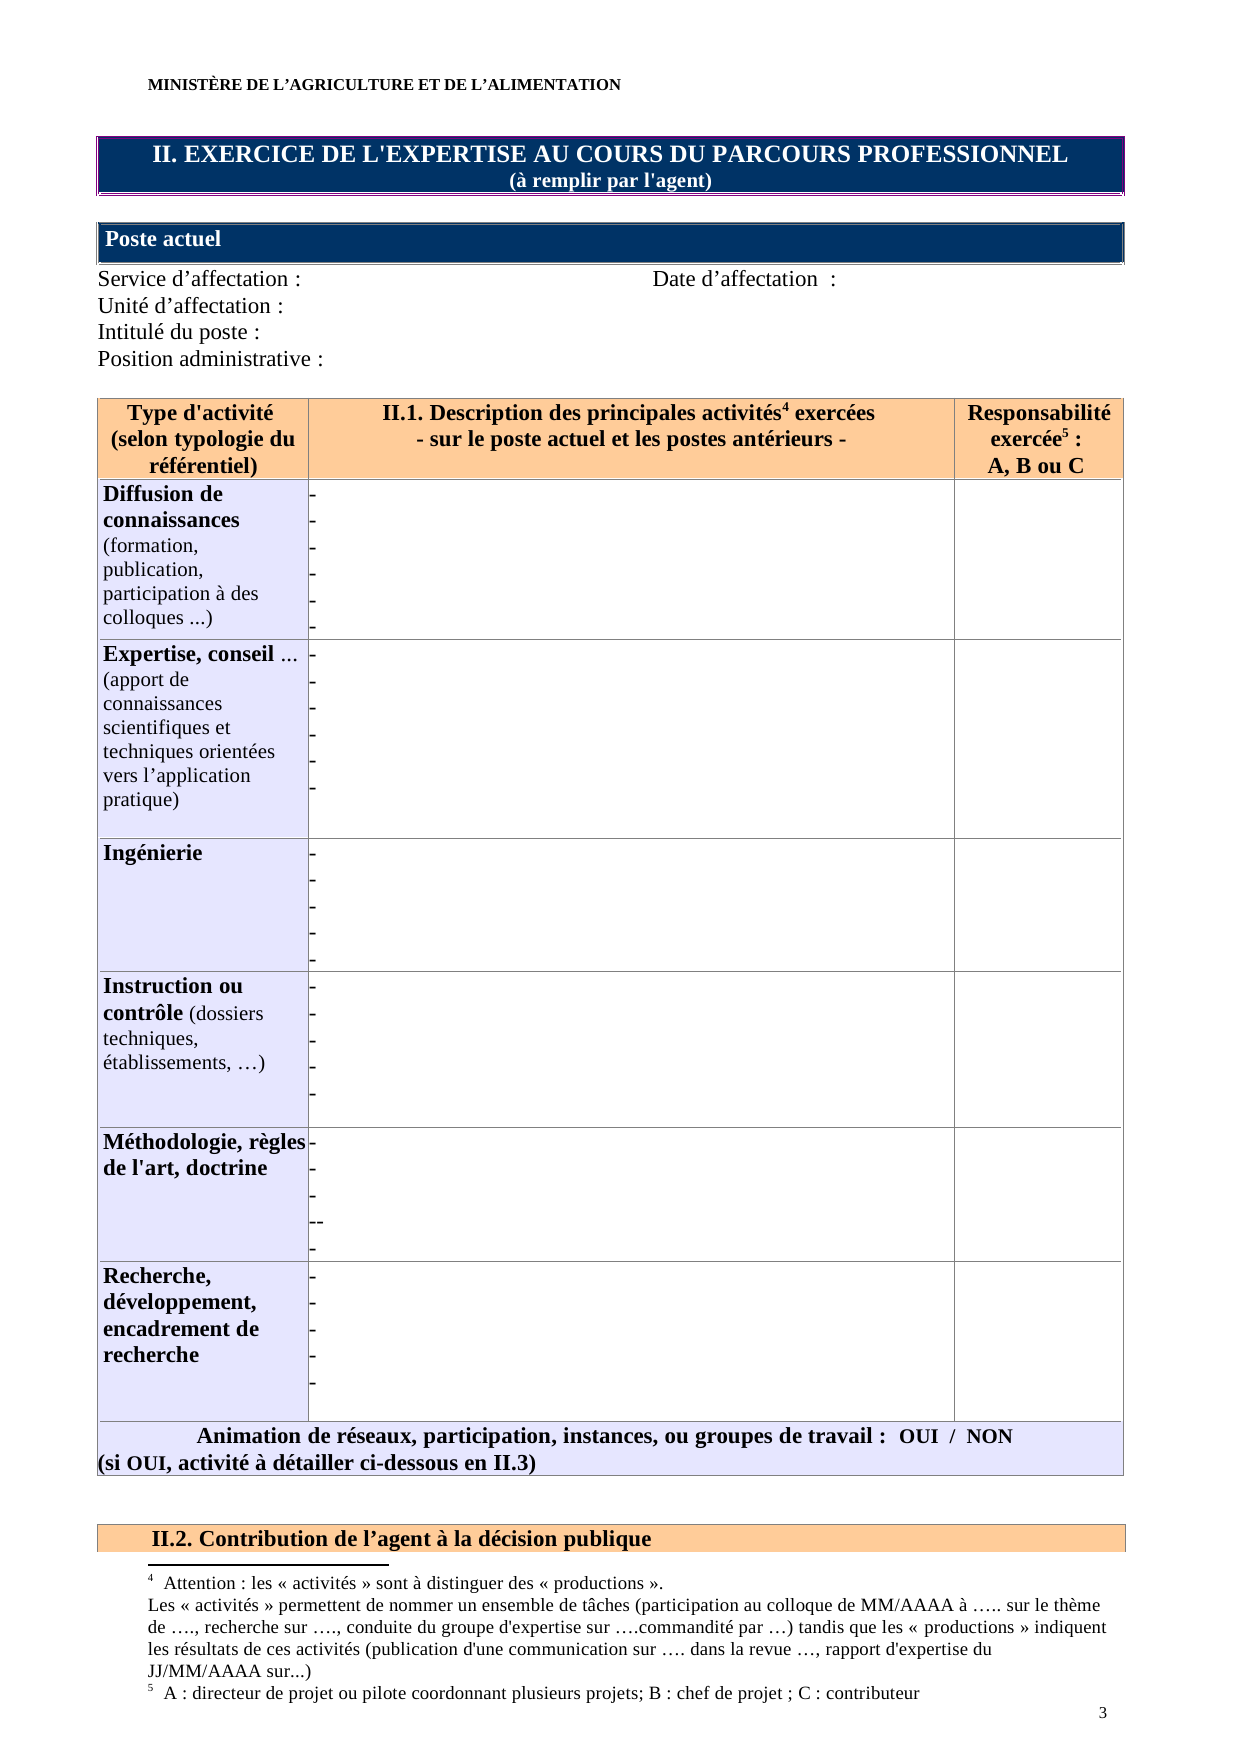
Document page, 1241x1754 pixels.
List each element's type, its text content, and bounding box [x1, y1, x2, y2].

table_cell Position administrative : [98, 345, 1124, 371]
table_cell - - - - - - [309, 480, 954, 639]
table_cell Date d’affectation : [653, 262, 1124, 291]
table_cell - - - -- - [309, 1128, 954, 1261]
table_cell Expertise, conseil ... (apport de connaissances scientifiques et techniques orientées vers l’application pratique) [98, 639, 308, 837]
table_cell Responsabilité exercée : A, B ou C [955, 398, 1123, 478]
table_cell - - - - - - [309, 640, 954, 837]
table_cell [955, 1261, 1123, 1421]
table_cell - - - - - [309, 1262, 954, 1421]
table_cell [98, 193, 1124, 222]
table_cell Poste actuel [98, 222, 1124, 262]
table_cell [955, 838, 1123, 971]
table_header II. EXERCICE DE L'EXPERTISE AU COURS DU PARCOURS PROFESSIONNEL (à remplir par l'agent) [99, 139, 1122, 192]
table_cell Unité d’affectation : [98, 291, 1124, 318]
table_cell [955, 639, 1123, 837]
table_cell Type d'activité (selon typologie du référentiel) [98, 398, 308, 478]
table_cell [955, 479, 1123, 639]
table_cell Recherche, développement, encadrement de recherche [98, 1261, 308, 1421]
table_cell - - - - - [309, 839, 954, 971]
table_cell [98, 371, 1124, 398]
table_cell Animation de réseaux, participation, instances, ou groupes de travail : OUI / NON (si OUI, activité à détailler ci-dessous en II.3) [98, 1421, 1123, 1475]
table_cell Intitulé du poste : [98, 318, 1124, 344]
table_cell II.1. Description des principales activités exercées - sur le poste actuel et les postes antérieurs - [309, 399, 954, 478]
table_cell Ingénierie [98, 838, 308, 971]
table_cell Service d’affectation : [98, 262, 652, 291]
table_cell Méthodologie, règles de l'art, doctrine [98, 1127, 308, 1261]
table_cell Instruction ou contrôle (dossiers techniques, établissements, …) [98, 971, 308, 1127]
table_cell [955, 971, 1123, 1127]
table_cell - - - - - [309, 972, 954, 1127]
table_cell [955, 1127, 1123, 1261]
table_cell Diffusion de connaissances (formation, publication, participation à des colloques ...) [98, 479, 308, 639]
